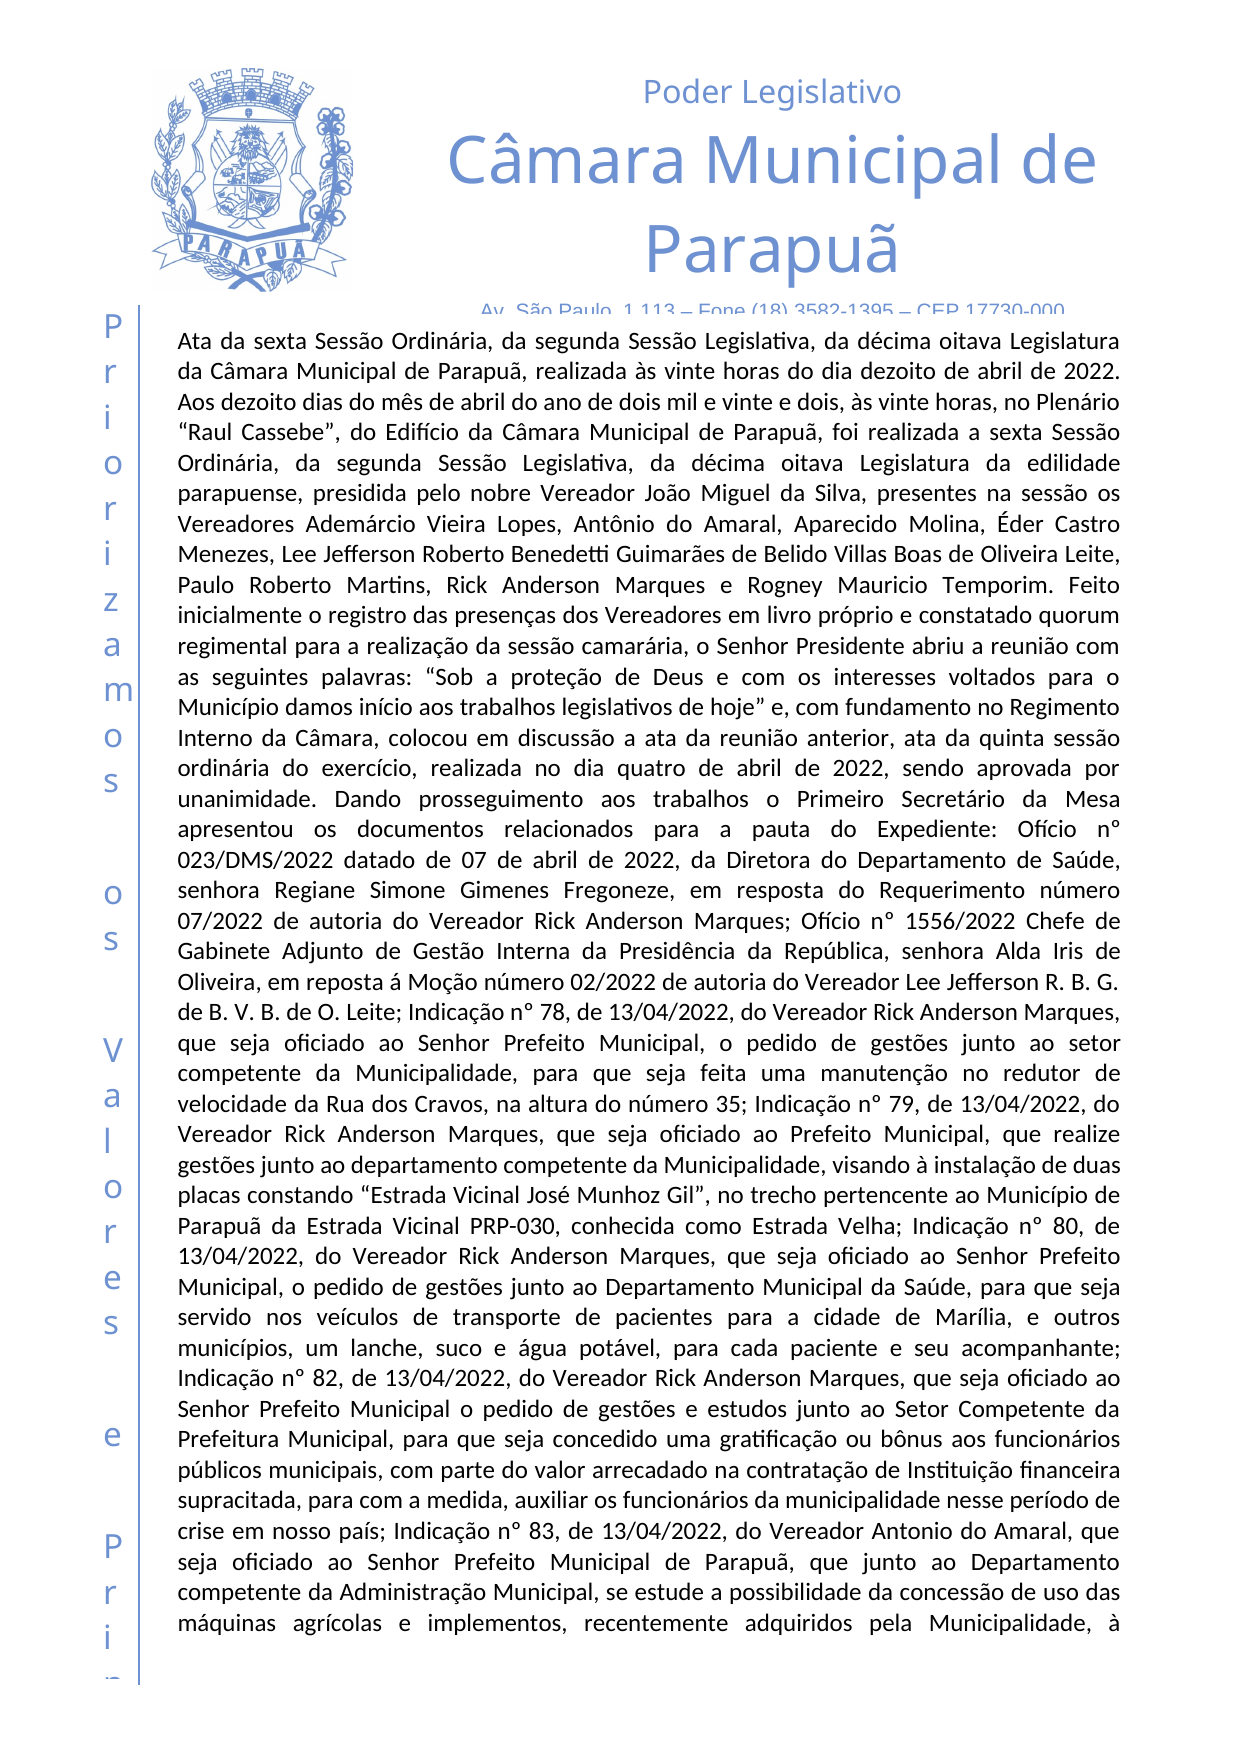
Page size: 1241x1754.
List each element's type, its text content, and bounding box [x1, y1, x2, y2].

text Ata da sexta Sessão Ordinária, da segunda Sessão Legislativa, da décima oitava Legislatura da Câmara Municipal de Parapuã, realizada às vinte horas do dia dezoito de abril de 2022. Aos dezoito dias do mês de abril do ano de dois mil e vinte e dois, às vinte horas, no Plenário “Raul Cassebe”, do Edifício da Câmara Municipal de Parapuã, foi realizada a sexta Sessão Ordinária, da segunda Sessão Legislativa, da décima oitava Legislatura da edilidade parapuense, presidida pelo nobre Vereador João Miguel da Silva, presentes na sessão os Vereadores Ademárcio Vieira Lopes, Antônio do Amaral, Aparecido Molina, Éder Castro Menezes, Lee Jefferson Roberto Benedetti Guimarães de Belido Villas Boas de Oliveira Leite, Paulo Roberto Martins, Rick Anderson Marques e Rogney Mauricio Temporim. Feito inicialmente o registro das presenças dos Vereadores em livro próprio e constatado quorum regimental para a realização da sessão camarária, o Senhor Presidente abriu a reunião com as seguintes palavras: “Sob a proteção de Deus e com os interesses voltados para o Município damos início aos trabalhos legislativos de hoje” e, com fundamento no Regimento Interno da Câmara, colocou em discussão a ata da reunião anterior, ata da quinta sessão ordinária do exercício, realizada no dia quatro de abril de 2022, sendo aprovada por unanimidade. Dando prosseguimento aos trabalhos o Primeiro Secretário da Mesa apresentou os documentos relacionados para a pauta do Expediente: Ofício nº 023/DMS/2022 datado de 07 de abril de 2022, da Diretora do Departamento de Saúde, senhora Regiane Simone Gimenes Fregoneze, em resposta do Requerimento número 07/2022 de autoria do Vereador Rick Anderson Marques; Ofício nº 1556/2022 Chefe de Gabinete Adjunto de Gestão Interna da Presidência da República, senhora Alda Iris de Oliveira, em reposta á Moção número 02/2022 de autoria do Vereador Lee Jefferson R. B. G. de B. V. B. de O. Leite; Indicação nº 78, de 13/04/2022, do Vereador Rick Anderson Marques, que seja oficiado ao Senhor Prefeito Municipal, o pedido de gestões junto ao setor competente da Municipalidade, para que seja feita uma manutenção no redutor de velocidade da Rua dos Cravos, na altura do número 35; Indicação nº 79, de 13/04/2022, do Vereador Rick Anderson Marques, que seja oficiado ao Prefeito Municipal, que realize gestões junto ao departamento competente da Municipalidade, visando à instalação de duas placas constando “Estrada Vicinal José Munhoz Gil”, no trecho pertencente ao Município de Parapuã da Estrada Vicinal PRP-030, conhecida como Estrada Velha; Indicação nº 80, de 13/04/2022, do Vereador Rick Anderson Marques, que seja oficiado ao Senhor Prefeito Municipal, o pedido de gestões junto ao Departamento Municipal da Saúde, para que seja servido nos veículos de transporte de pacientes para a cidade de Marília, e outros municípios, um lanche, suco e água potável, para cada paciente e seu acompanhante; Indicação nº 82, de 13/04/2022, do Vereador Rick Anderson Marques, que seja oficiado ao Senhor Prefeito Municipal o pedido de gestões e estudos junto ao Setor Competente da Prefeitura Municipal, para que seja concedido uma gratificação ou bônus aos funcionários públicos municipais, com parte do valor arrecadado na contratação de Instituição financeira supracitada, para com a medida, auxiliar os funcionários da municipalidade nesse período de crise em nosso país; Indicação nº 83, de 13/04/2022, do Vereador Antonio do Amaral, que seja oficiado ao Senhor Prefeito Municipal de Parapuã, que junto ao Departamento competente da Administração Municipal, se estude a possibilidade da concessão de uso das máquinas agrícolas e implementos, recentemente adquiridos pela Municipalidade, à [177, 325, 1122, 1637]
picture [151, 68, 354, 292]
